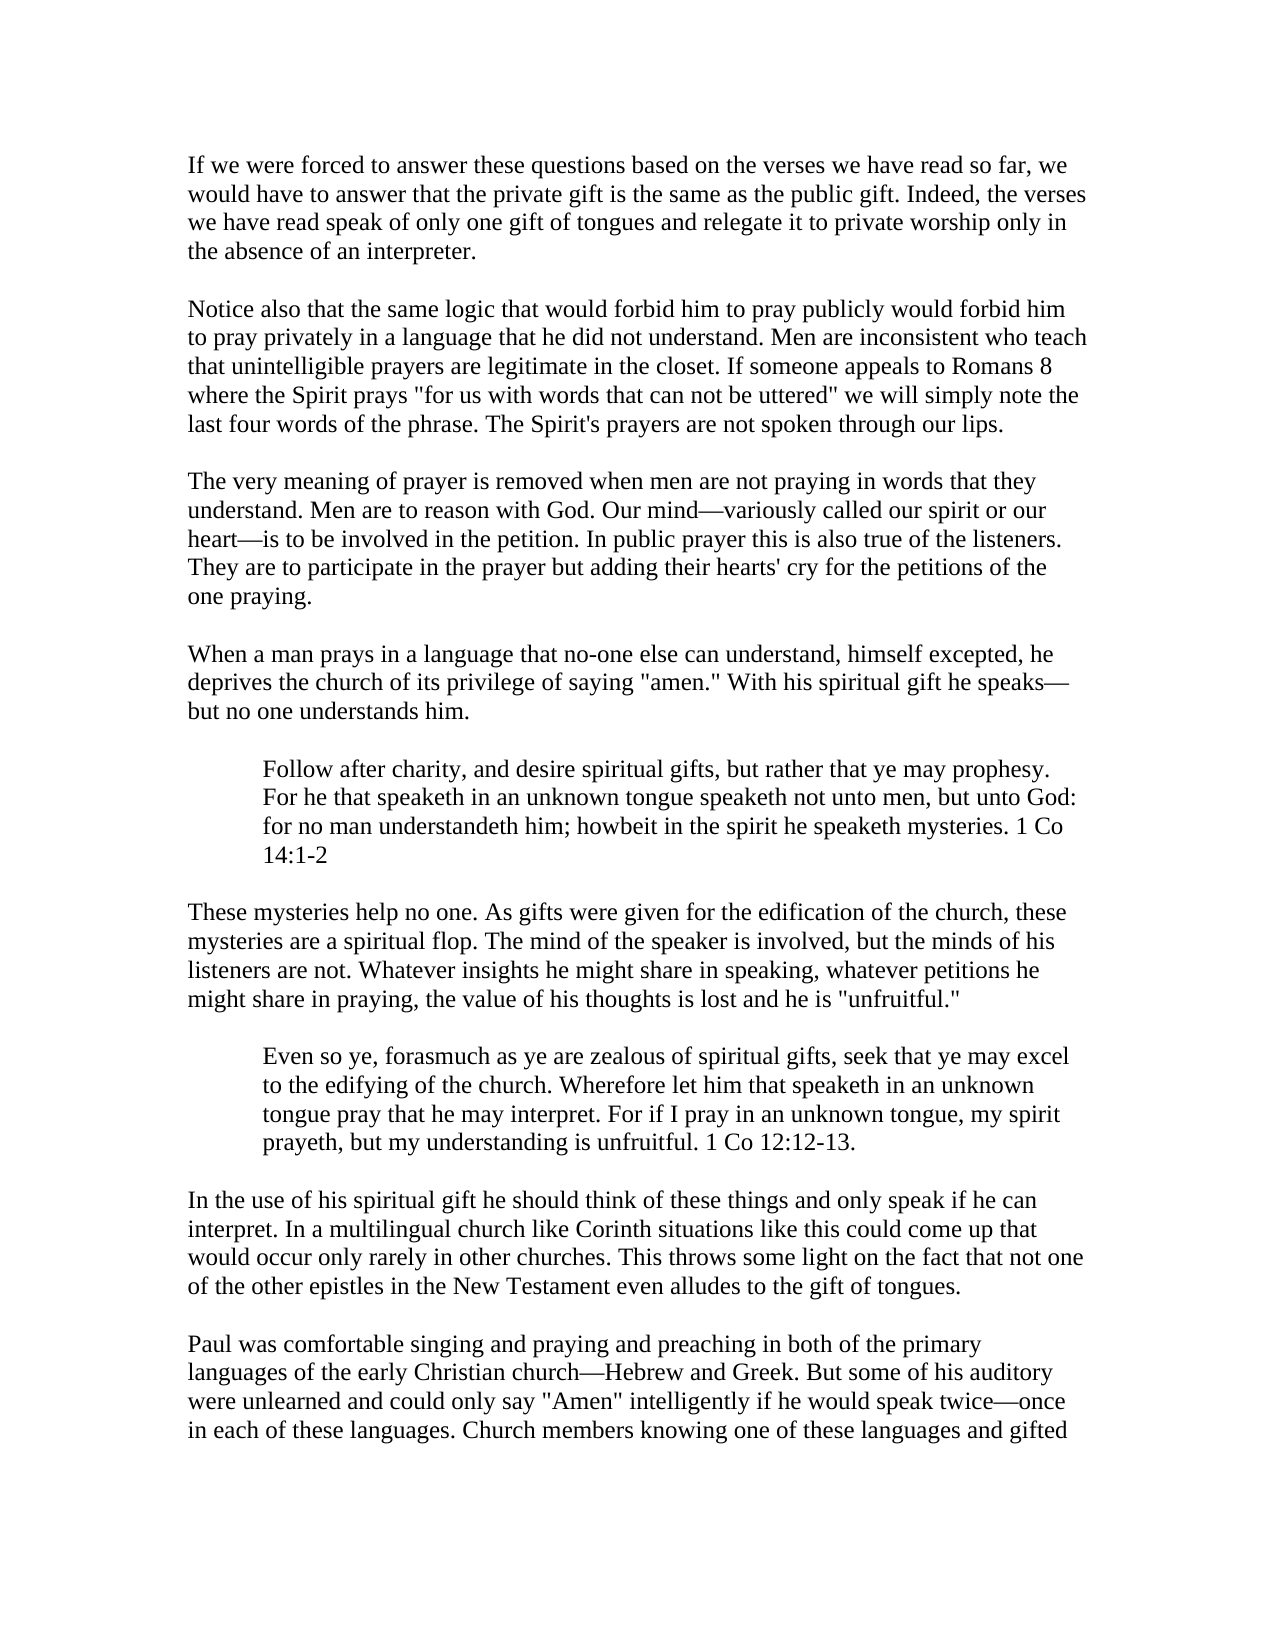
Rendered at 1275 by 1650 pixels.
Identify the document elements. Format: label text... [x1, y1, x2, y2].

text If we were forced to answer these questions based on the verses we have read so far, we would have to answer that the private gift is the same as the public gift. Indeed, the verses we have read speak of only one gift of tongues and relegate it to private worship only in the absence of an interpreter. [187, 150, 1087, 265]
text The very meaning of prayer is removed when men are not praying in words that they understand. Men are to reason with God. Our mind—variously called our spirit or our heart—is to be involved in the petition. In public prayer this is also true of the listeners. They are to participate in the prayer but adding their hearts' cry for the petitions of the one praying. [187, 466, 1087, 610]
text Notice also that the same logic that would forbid him to pray publicly would forbid him to pray privately in a language that he did not understand. Men are inconsistent who teach that unintelligible prayers are legitimate in the closet. If someone appeals to Romans 8 where the Spirit prays "for us with words that can not be uttered" we will simply note the last four words of the phrase. The Spirit's prayers are not spoken through our lips. [187, 294, 1087, 437]
text When a man prays in a language that no-one else can understand, himself excepted, he deprives the church of its privilege of saying "amen." With his spiritual gift he speaks—but no one understands him. [187, 639, 1087, 725]
text Even so ye, forasmuch as ye are zealous of spiritual gifts, seek that ye may excel to the edifying of the church. Wherefore let him that speaketh in an unknown tongue pray that he may interpret. For if I pray in an unknown tongue, my spirit prayeth, but my understanding is unfruitful. 1 Co 12:12-13. [262, 1041, 1087, 1156]
text Follow after charity, and desire spiritual gifts, but rather that ye may prophesy. For he that speaketh in an unknown tongue speaketh not unto men, but unto God: for no man understandeth him; howbeit in the spirit he speaketh mysteries. 1 Co 14:1-2 [262, 754, 1087, 869]
text Paul was comfortable singing and praying and preaching in both of the primary languages of the early Christian church—Hebrew and Greek. But some of his auditory were unlearned and could only say "Amen" intelligently if he would speak twice—once in each of these languages. Church members knowing one of these languages and gifted [187, 1329, 1087, 1444]
text These mysteries help no one. As gifts were given for the edification of the church, these mysteries are a spiritual flop. The mind of the speaker is involved, but the minds of his listeners are not. Whatever insights he might share in speaking, whatever petitions he might share in praying, the value of his thoughts is lost and he is "unfruitful." [187, 897, 1087, 1012]
text In the use of his spiritual gift he should think of these things and only speak if he can interpret. In a multilingual church like Corinth situations like this could come up that would occur only rarely in other churches. This throws some light on the fact that not one of the other epistles in the New Testament even alludes to the gift of tongues. [187, 1185, 1087, 1300]
